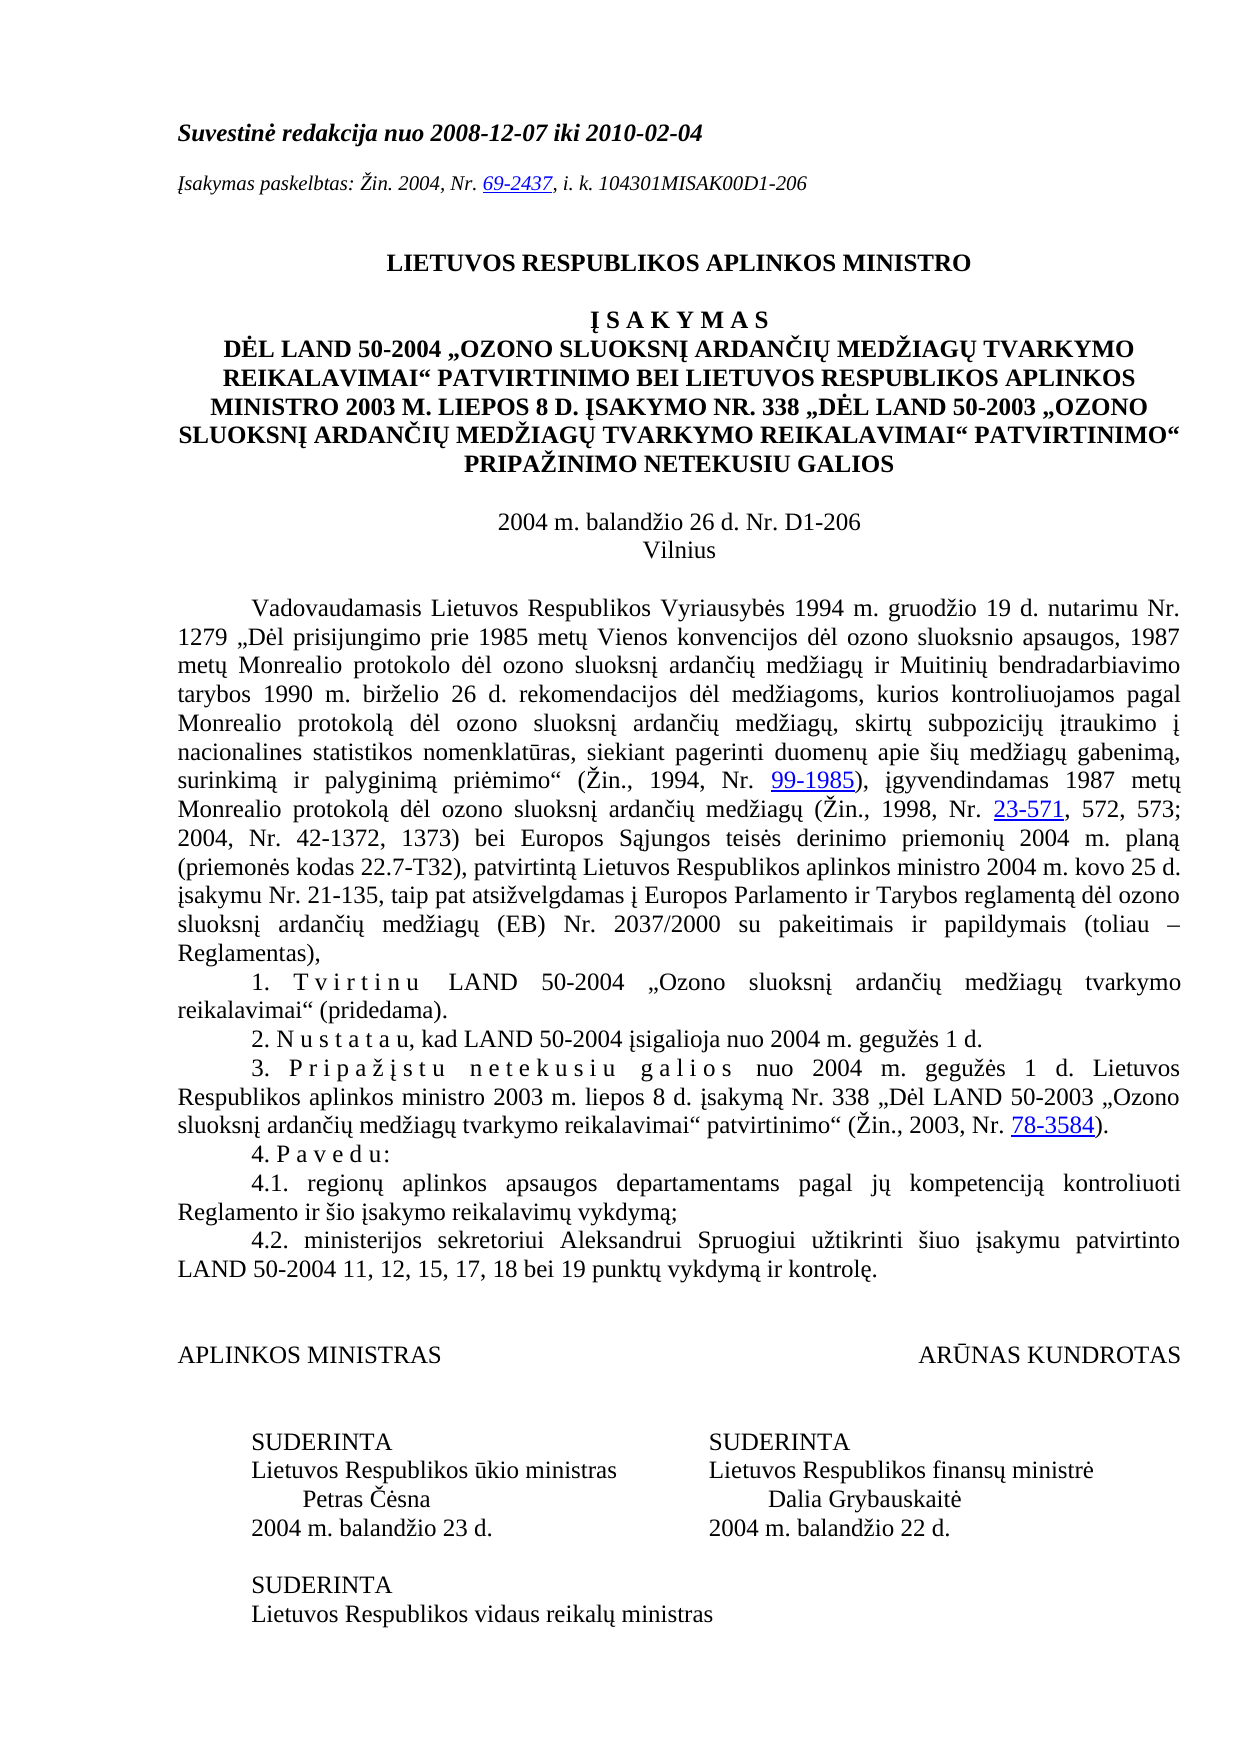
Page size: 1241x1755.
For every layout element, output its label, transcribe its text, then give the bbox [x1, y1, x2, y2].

text Vadovaudamasis Lietuvos Respublikos Vyriausybės 1994 m. gruodžio 19 d. nutarimu Nr. 1279 „Dėl prisijungimo prie 1985 metų Vienos konvencijos dėl ozono sluoksnio apsaugos, 1987 metų Monrealio protokolo dėl ozono sluoksnį ardančių medžiagų ir Muitinių bendradarbiavimo tarybos 1990 m. birželio 26 d. rekomendacijos dėl medžiagoms, kurios kontroliuojamos pagal Monrealio protokolą dėl ozono sluoksnį ardančių medžiagų, skirtų subpozicijų įtraukimo į nacionalines statistikos nomenklatūras, siekiant pagerinti duomenų apie šių medžiagų gabenimą, surinkimą ir palyginimą priėmimo“ (Žin., 1994, Nr. 99-1985), įgyvendindamas 1987 metų Monrealio protokolą dėl ozono sluoksnį ardančių medžiagų (Žin., 1998, Nr. 23-571, 572, 573; 2004, Nr. 42-1372, 1373) bei Europos Sąjungos teisės derinimo priemonių 2004 m. planą (priemonės kodas 22.7-T32), patvirtintą Lietuvos Respublikos aplinkos ministro 2004 m. kovo 25 d. įsakymu Nr. 21-135, taip pat atsižvelgdamas į Europos Parlamento ir Tarybos reglamentą dėl ozono sluoksnį ardančių medžiagų (EB) Nr. 2037/2000 su pakeitimais ir papildymais (toliau – Reglamentas), [177, 593, 1181, 967]
text 4. Pavedu: [177, 1139, 1181, 1168]
text 2004 m. balandžio 23 d. 2004 m. balandžio 22 d. [177, 1513, 1181, 1542]
text Petras Čėsna Dalia Grybauskaitė [177, 1484, 1181, 1513]
text Lietuvos Respublikos ūkio ministras Lietuvos Respublikos finansų ministrė [177, 1455, 1181, 1484]
text Įsakymas paskelbtas: Žin. 2004, Nr. 69-2437, i. k. 104301MISAK00D1-206 [177, 171, 1181, 195]
text 4.2. ministerijos sekretoriui Aleksandrui Spruogiui užtikrinti šiuo įsakymu patvirtinto LAND 50-2004 11, 12, 15, 17, 18 bei 19 punktų vykdymą ir kontrolę. [177, 1225, 1181, 1283]
text 1. Tvirtinu LAND 50-2004 „Ozono sluoksnį ardančių medžiagų tvarkymo reikalavimai“ (pridedama). [177, 967, 1181, 1024]
text 2004 m. balandžio 26 d. Nr. D1-206 [177, 507, 1181, 535]
text Vilnius [177, 535, 1181, 564]
text Lietuvos Respublikos vidaus reikalų ministras [177, 1599, 1181, 1628]
text 4.1. regionų aplinkos apsaugos departamentams pagal jų kompetenciją kontroliuoti Reglamento ir šio įsakymo reikalavimų vykdymą; [177, 1168, 1181, 1225]
text LIETUVOS RESPUBLIKOS APLINKOS MINISTRO [177, 248, 1181, 277]
text 2. Nustatau, kad LAND 50-2004 įsigalioja nuo 2004 m. gegužės 1 d. [177, 1024, 1181, 1053]
text Suvestinė redakcija nuo 2008-12-07 iki 2010-02-04 [177, 118, 1181, 147]
text 3. Pripažįstu netekusiu galios nuo 2004 m. gegužės 1 d. Lietuvos Respublikos aplinkos ministro 2003 m. liepos 8 d. įsakymą Nr. 338 „Dėl LAND 50-2003 „Ozono sluoksnį ardančių medžiagų tvarkymo reikalavimai“ patvirtinimo“ (Žin., 2003, Nr. 78-3584). [177, 1053, 1181, 1139]
text SUDERINTA SUDERINTA [177, 1427, 1181, 1455]
text SUDERINTA [177, 1570, 1181, 1599]
text Į S A K Y M A S [177, 305, 1181, 334]
text APLINKOS MINISTRAS ARŪNAS KUNDROTAS [177, 1340, 1181, 1369]
text DĖL LAND 50-2004 „OZONO SLUOKSNĮ ARDANČIŲ MEDŽIAGŲ TVARKYMO REIKALAVIMAI“ PATVIRTINIMO BEI LIETUVOS RESPUBLIKOS APLINKOS MINISTRO 2003 M. LIEPOS 8 D. ĮSAKYMO NR. 338 „DĖL LAND 50-2003 „OZONO SLUOKSNĮ ARDANČIŲ MEDŽIAGŲ TVARKYMO REIKALAVIMAI“ PATVIRTINIMO“ PRIPAŽINIMO NETEKUSIU GALIOS [177, 334, 1181, 478]
